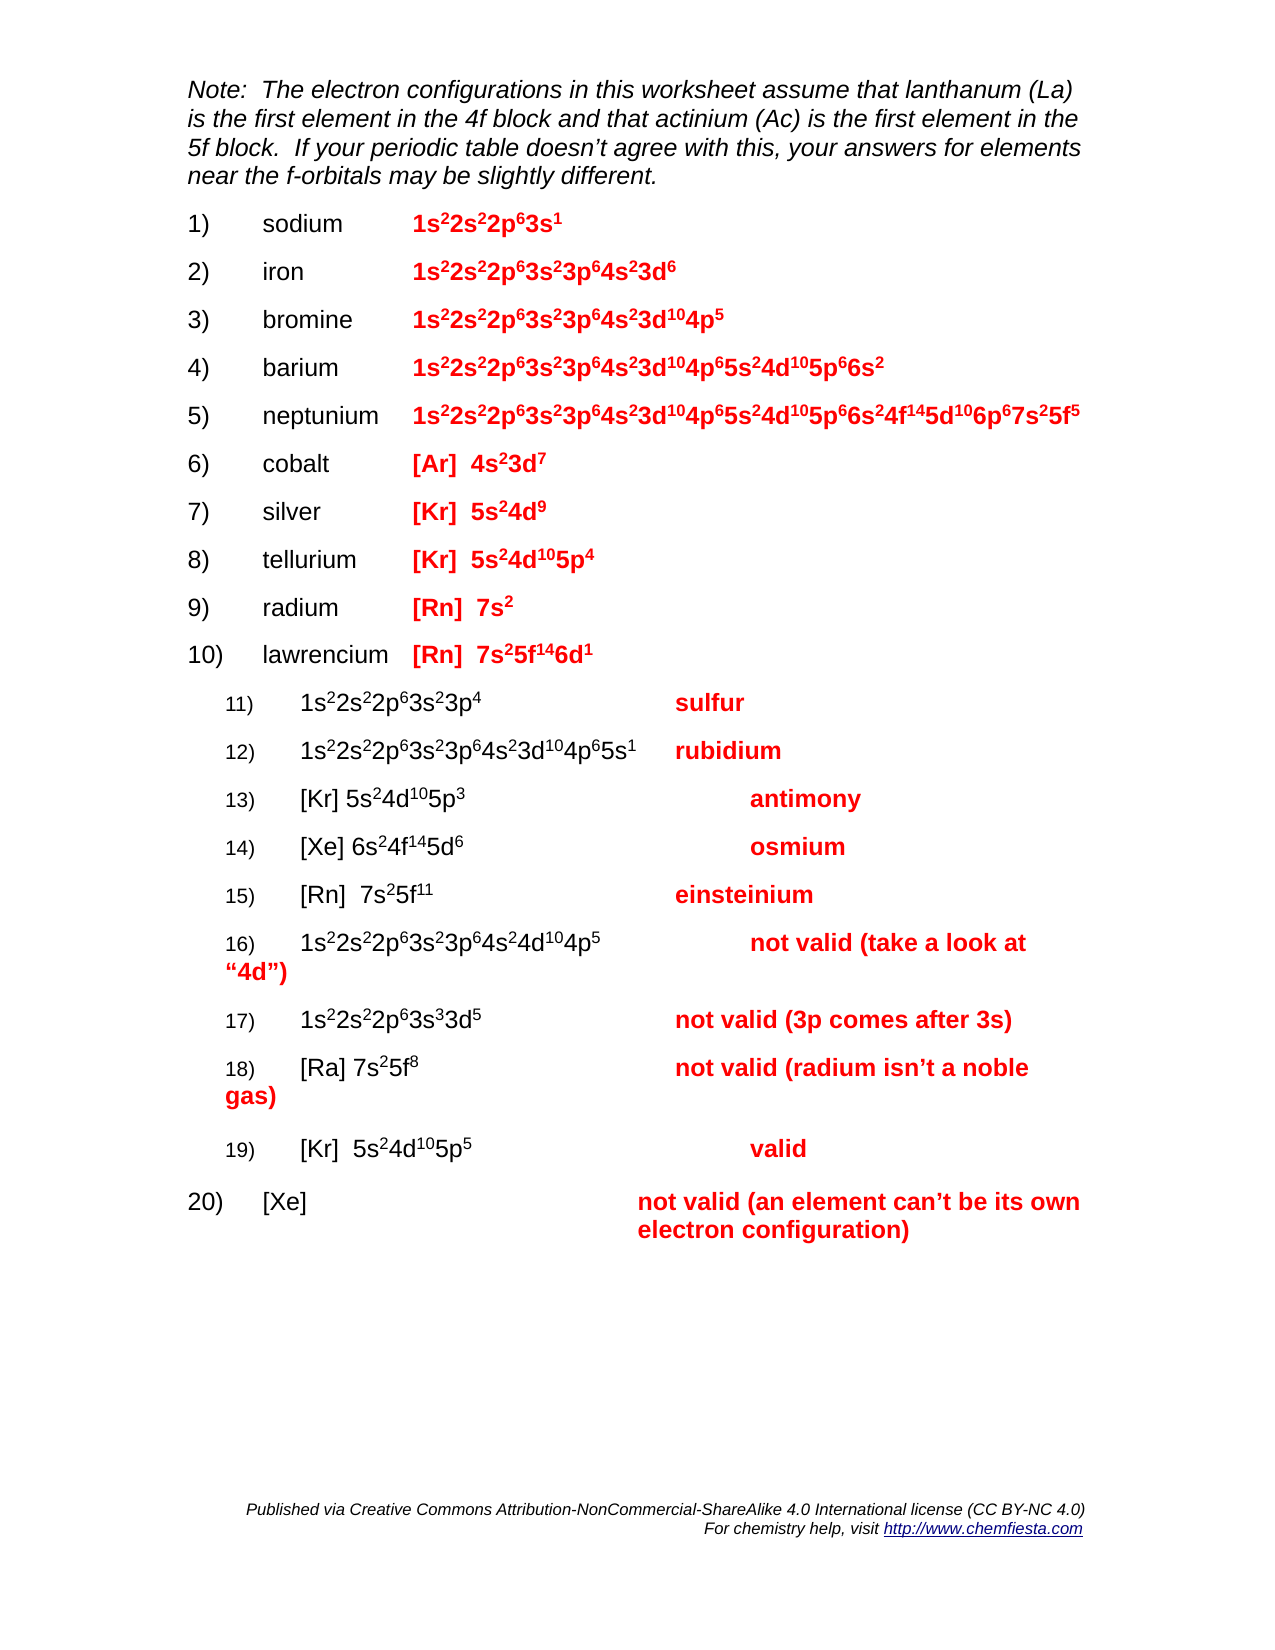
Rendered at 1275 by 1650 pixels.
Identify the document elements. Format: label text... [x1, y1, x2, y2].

list [Kr] 5s24d105p3 antimony [225, 784, 1087, 813]
list [Xe] 6s24f145d6 osmium [225, 832, 1087, 861]
list [Ra] 7s25f8 not valid (radium isn’t a noble gas) [225, 1052, 1087, 1110]
list 1s22s22p63s33d5 not valid (3p comes after 3s) [225, 1004, 1087, 1033]
text 5) neptunium 1s22s22p63s23p64s23d104p65s24d105p66s24f145d106p67s25f5 [187, 401, 1087, 429]
text 20) [Xe] not valid (an element can’t be its own [187, 1187, 1087, 1215]
list 1s22s22p63s23p64s23d104p65s1 rubidium [225, 736, 1087, 765]
text 3) bromine 1s22s22p63s23p64s23d104p5 [187, 305, 1087, 334]
text 10) lawrencium [Rn] 7s25f146d1 [187, 640, 1087, 669]
list [Kr] 5s24d105p5 valid [225, 1134, 1087, 1163]
text 6) cobalt [Ar] 4s23d7 [187, 449, 1087, 477]
list [Rn] 7s25f11 einsteinium [225, 880, 1087, 909]
text 9) radium [Rn] 7s2 [187, 592, 1087, 621]
list 1s22s22p63s23p64s24d104p5 not valid (take a look at “4d”) [225, 928, 1087, 985]
text 7) silver [Kr] 5s24d9 [187, 497, 1087, 525]
text Note: The electron configurations in this worksheet assume that lanthanum (La) is the first element in the 4f block and that actinium (Ac) is the first element in the 5f block. If your periodic table doesn’t agree with this, your answers for elements near the f-orbitals may be slightly different. [187, 75, 1087, 190]
text 4) barium 1s22s22p63s23p64s23d104p65s24d105p66s2 [187, 353, 1087, 382]
text 1) sodium 1s22s22p63s1 [187, 209, 1087, 238]
text 8) tellurium [Kr] 5s24d105p4 [187, 544, 1087, 573]
list 1s22s22p63s23p4 sulfur [225, 688, 1087, 717]
text electron configuration) [562, 1215, 1087, 1244]
text 2) iron 1s22s22p63s23p64s23d6 [187, 257, 1087, 286]
